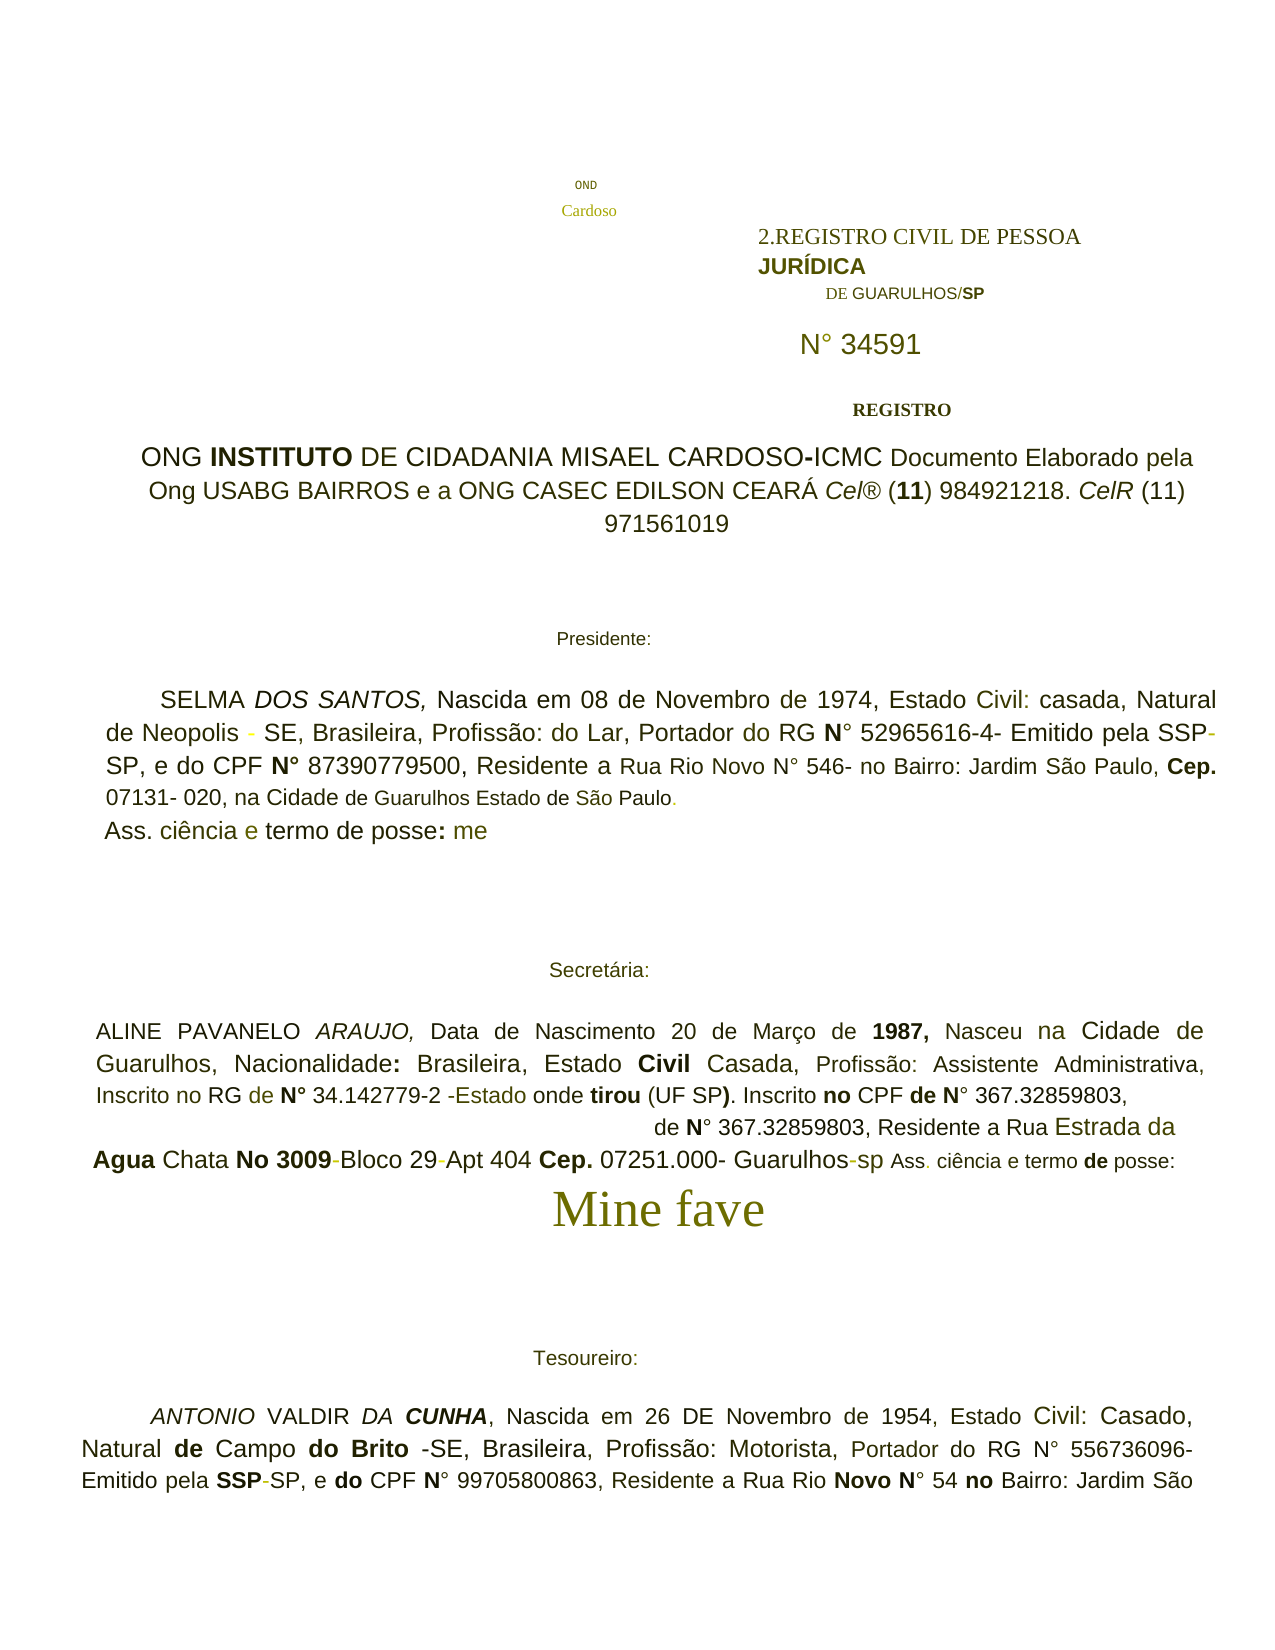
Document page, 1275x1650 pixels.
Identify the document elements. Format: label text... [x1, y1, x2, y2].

text Presidente: [556, 628, 772, 649]
text N° 34591 [799, 327, 1025, 361]
text OND [574, 179, 681, 193]
text ONG INSTITUTO DE CIDADANIA MISAEL CARDOSO-ICMC Documento Elaborado pela Ong USABG BAIRROS e a ONG CASEC EDILSON CEARÁ Cel® (11) 984921218. CelR (11) 971561019 [128, 441, 1205, 538]
text Secretária: [549, 958, 761, 982]
text Mine fave [552, 1178, 923, 1238]
text SELMA DOS SANTOS, Nascida em 08 de Novembro de 1974, Estado Civil: casada, Natural de Neopolis - SE, Brasileira, Profissão: do Lar, Portador do RG N° 52965616-4- Emitido pela SSP-SP, e do CPF N° 87390779500, Residente a Rua Rio Novo N° 546- no Bairro: Jardim São Paulo, Cep. 07131- 020, na Cidade de Guarulhos Estado de São Paulo. [106, 685, 1217, 810]
text 2.REGISTRO CIVIL DE PESSOA JURÍDICA [758, 223, 1129, 280]
text de N° 367.32859803, Residente a Rua Estrada da Agua Chata No 3009-Bloco 29-Apt 404 Cep. 07251.000- Guarulhos-sp Ass. ciência e termo de posse: [92, 1112, 1202, 1174]
text ALINE PAVANELO ARAUJO, Data de Nascimento 20 de Março de 1987, Nasceu na Cidade de Guarulhos, Nacionalidade: Brasileira, Estado Civil Casada, Profissão: Assistente Administrativa, Inscrito no RG de N° 34.142779-2 -Estado onde tirou (UF SP). Inscrito no CPF de N° 367.32859803, [96, 1016, 1205, 1108]
text Ass. ciência e termo de posse: me [104, 816, 713, 844]
text Tesoureiro: [533, 1345, 749, 1369]
text DE GUARULHOS/SP [825, 283, 1059, 303]
text REGISTRO [852, 399, 1021, 421]
text Cardoso [561, 201, 705, 220]
text ANTONIO VALDIR DA CUNHA, Nascida em 26 DE Novembro de 1954, Estado Civil: Casado, Natural de Campo do Brito -SE, Brasileira, Profissão: Motorista, Portador do RG N° 556736096- Emitido pela SSP-SP, e do CPF N° 99705800863, Residente a Rua Rio Novo N° 54 no Bairro: Jardim São [81, 1401, 1193, 1493]
